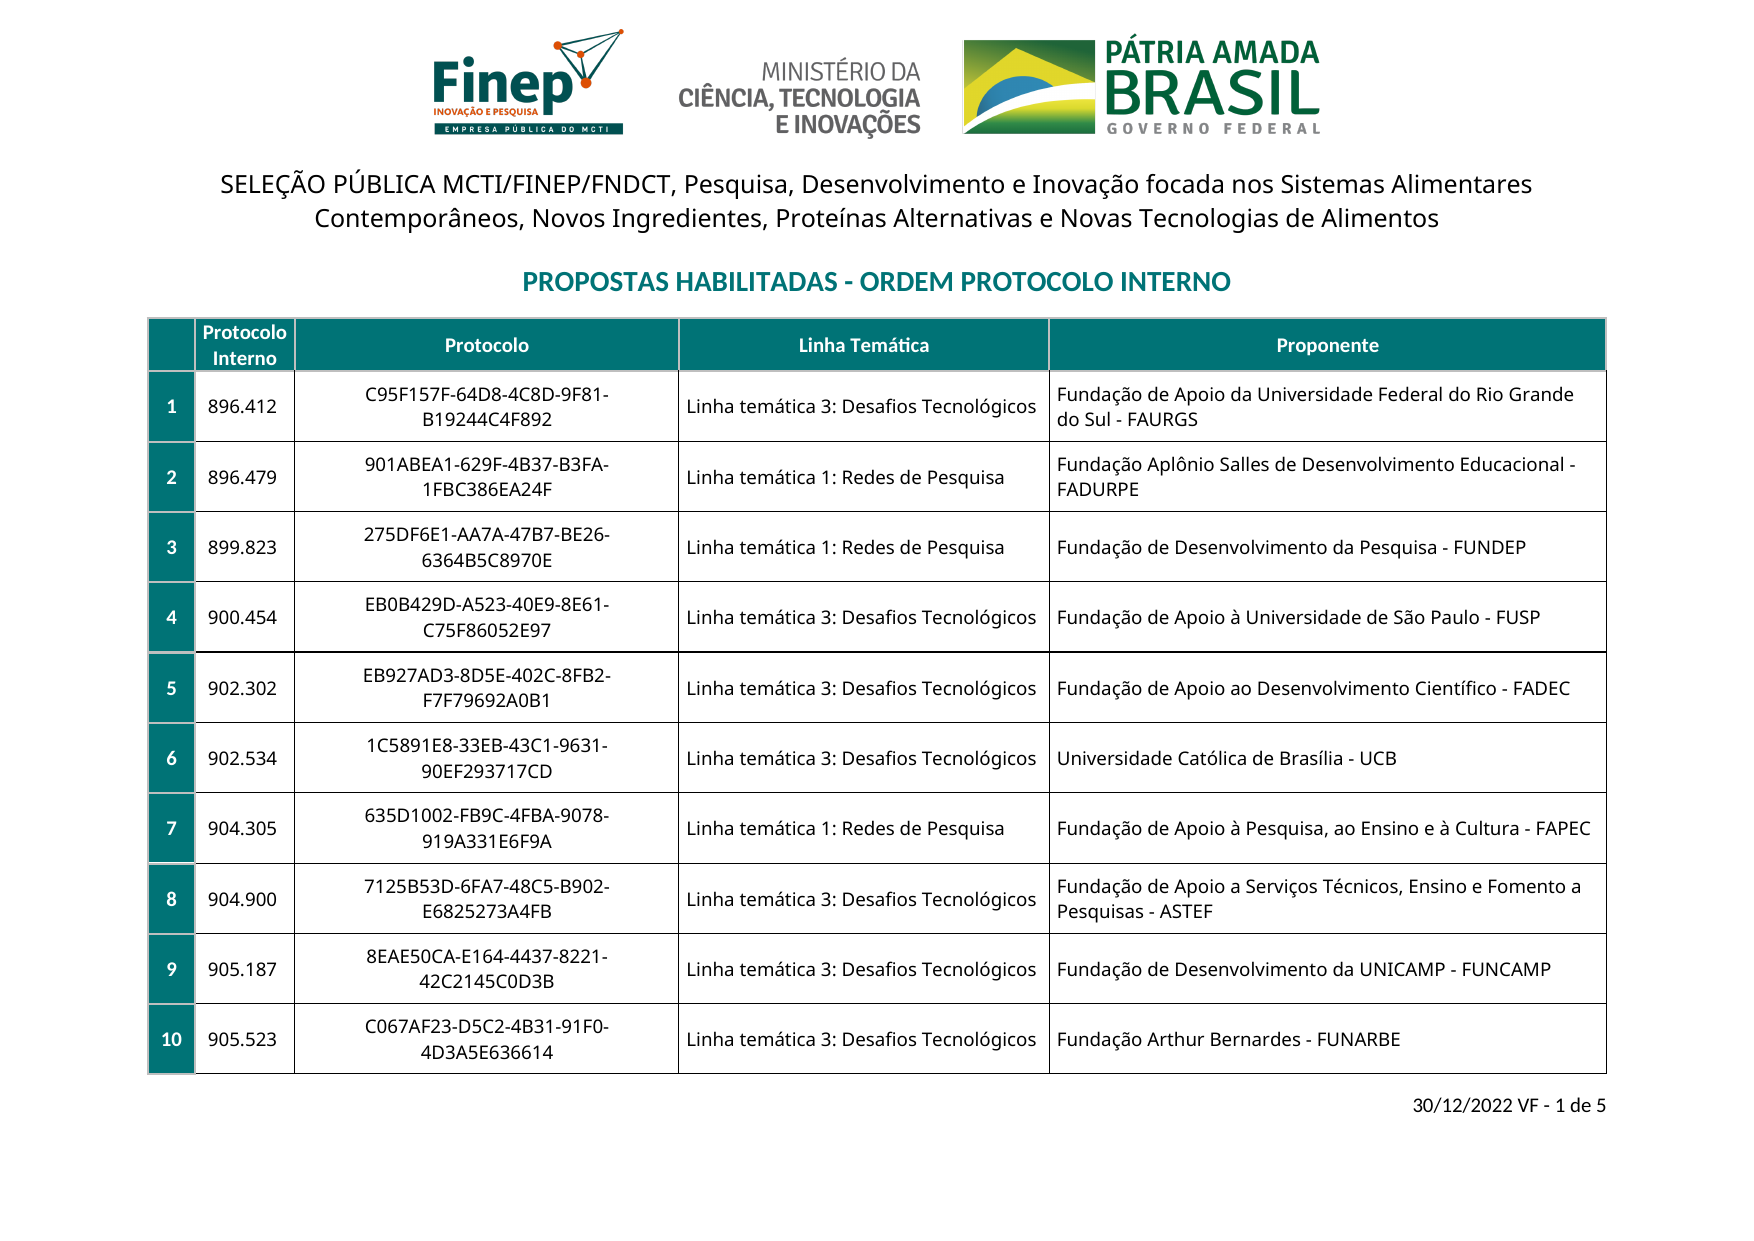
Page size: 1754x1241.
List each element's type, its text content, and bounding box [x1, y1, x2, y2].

table_cell Linha temática 1: Redes de Pesquisa [679, 793, 1049, 862]
table_cell Fundação Arthur Bernardes - FUNARBE [1050, 1004, 1606, 1073]
table_cell C95F157F-64D8-4C8D-9F81-B19244C4F892 [295, 372, 678, 441]
table_cell 896.412 [196, 372, 294, 441]
table_cell 896.479 [196, 442, 294, 511]
table_cell Linha temática 1: Redes de Pesquisa [679, 512, 1049, 581]
table_cell Linha temática 3: Desafios Tecnológicos [679, 723, 1049, 792]
table_cell 2 [149, 443, 194, 511]
table_cell 4 [149, 583, 194, 651]
table_cell 7125B53D-6FA7-48C5-B902-E6825273A4FB [295, 864, 678, 933]
table_cell 904.305 [196, 793, 294, 862]
table_cell Fundação de Desenvolvimento da Pesquisa - FUNDEP [1050, 512, 1606, 581]
table_cell 902.534 [196, 723, 294, 792]
table_cell 9 [149, 935, 194, 1003]
table_cell C067AF23-D5C2-4B31-91F0-4D3A5E636614 [295, 1004, 678, 1073]
table_cell Fundação de Apoio a Serviços Técnicos, Ensino e Fomento a Pesquisas - ASTEF [1050, 864, 1606, 933]
table_cell 635D1002-FB9C-4FBA-9078-919A331E6F9A [295, 793, 678, 862]
table_cell 275DF6E1-AA7A-47B7-BE26-6364B5C8970E [295, 512, 678, 581]
table_cell 901ABEA1-629F-4B37-B3FA-1FBC386EA24F [295, 442, 678, 511]
table_cell Fundação de Apoio à Universidade de São Paulo - FUSP [1050, 582, 1606, 651]
text PROPOSTAS HABILITADAS - ORDEM PROTOCOLO INTERNO [148, 263, 1606, 299]
table_cell 8EAE50CA-E164-4437-8221-42C2145C0D3B [295, 934, 678, 1003]
table_header Protocolo [296, 319, 678, 370]
table_cell 900.454 [196, 582, 294, 651]
table_header Proponente [1050, 319, 1605, 370]
table_cell 7 [149, 794, 194, 862]
table_cell 10 [149, 1005, 194, 1073]
table_cell 3 [149, 513, 194, 581]
table_cell 905.187 [196, 934, 294, 1003]
table_cell 1 [149, 372, 194, 441]
table_cell Fundação de Desenvolvimento da UNICAMP - FUNCAMP [1050, 934, 1606, 1003]
table_cell EB0B429D-A523-40E9-8E61-C75F86052E97 [295, 582, 678, 651]
table_cell 8 [149, 865, 194, 933]
table_header [149, 319, 194, 370]
table_cell Fundação de Apoio da Universidade Federal do Rio Grande do Sul - FAURGS [1050, 372, 1606, 441]
table_cell Linha temática 1: Redes de Pesquisa [679, 442, 1049, 511]
table_cell Linha temática 3: Desafios Tecnológicos [679, 1004, 1049, 1073]
table_header Protocolo Interno [196, 319, 294, 370]
table_cell Fundação de Apoio à Pesquisa, ao Ensino e à Cultura - FAPEC [1050, 793, 1606, 862]
table_cell Linha temática 3: Desafios Tecnológicos [679, 582, 1049, 651]
table_header Linha Temática [680, 319, 1048, 370]
table_cell 905.523 [196, 1004, 294, 1073]
table_cell Fundação de Apoio ao Desenvolvimento Científico - FADEC [1050, 653, 1606, 722]
table_cell Linha temática 3: Desafios Tecnológicos [679, 653, 1049, 722]
table_cell EB927AD3-8D5E-402C-8FB2-F7F79692A0B1 [295, 653, 678, 722]
table_cell 5 [149, 654, 194, 722]
table_cell 6 [149, 724, 194, 792]
table_cell Linha temática 3: Desafios Tecnológicos [679, 864, 1049, 933]
table_cell 904.900 [196, 864, 294, 933]
table_cell 902.302 [196, 653, 294, 722]
table_cell Linha temática 3: Desafios Tecnológicos [679, 372, 1049, 441]
table_cell Universidade Católica de Brasília - UCB [1050, 723, 1606, 792]
table_cell Fundação Aplônio Salles de Desenvolvimento Educacional - FADURPE [1050, 442, 1606, 511]
table_cell Linha temática 3: Desafios Tecnológicos [679, 934, 1049, 1003]
table_cell 899.823 [196, 512, 294, 581]
table_cell 1C5891E8-33EB-43C1-9631-90EF293717CD [295, 723, 678, 792]
